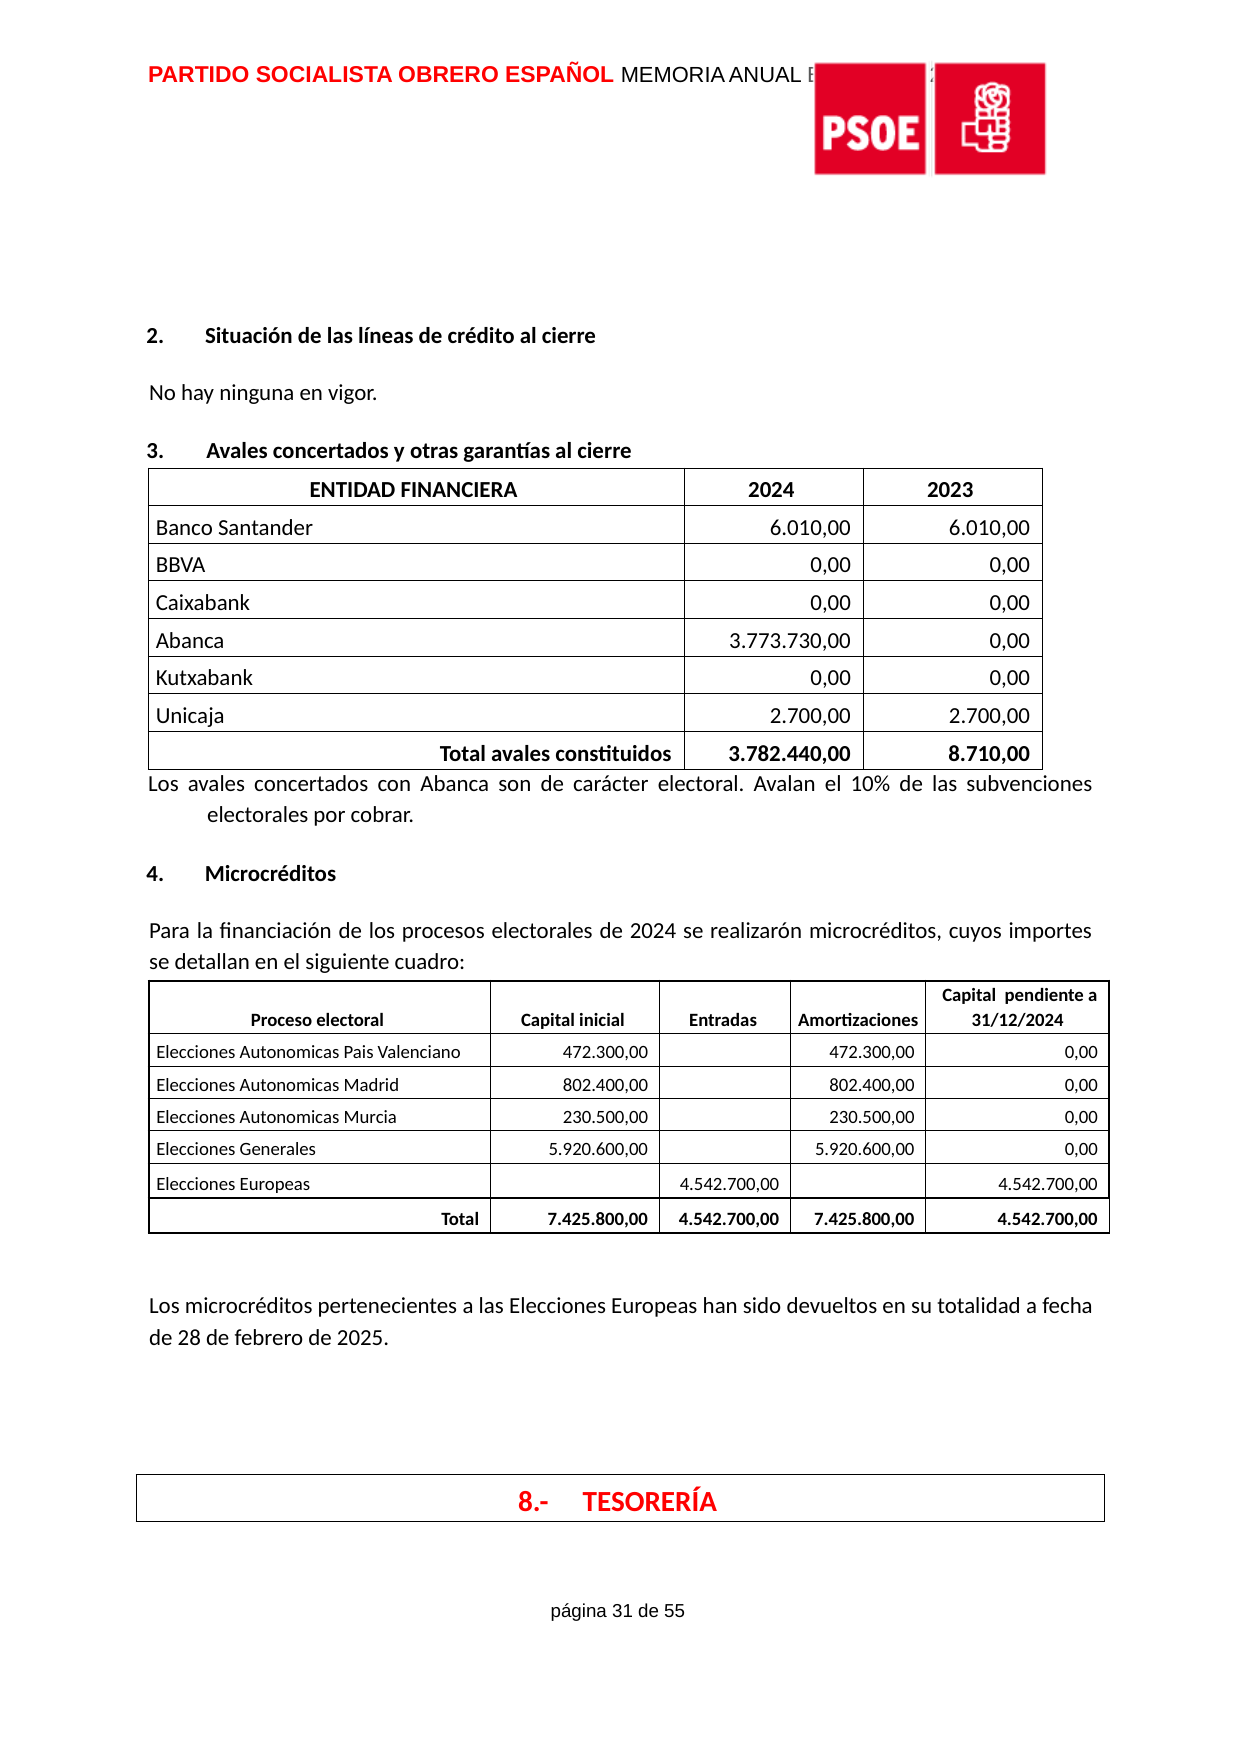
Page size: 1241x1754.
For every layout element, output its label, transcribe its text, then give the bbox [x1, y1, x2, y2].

table_cell 802.400,00 [791, 1067, 925, 1098]
table_header Proceso electoral [150, 982, 490, 1033]
table_cell 472.300,00 [791, 1034, 925, 1066]
table_cell Elecciones Generales [150, 1131, 490, 1162]
table_cell 3.773.730,00 [685, 619, 863, 656]
table_header Amortizaciones [791, 982, 925, 1033]
table_cell 2.700,00 [685, 694, 863, 731]
table_cell Banco Santander [149, 506, 684, 543]
table_cell [791, 1164, 925, 1197]
table_header Capital pendiente a 31/12/2024 [926, 982, 1108, 1033]
table_header ENTIDAD FINANCIERA [149, 469, 684, 505]
table_header 2023 [864, 469, 1042, 505]
table_cell 230.500,00 [791, 1099, 925, 1130]
table_cell 3.782.440,00 [685, 732, 863, 768]
table_cell Elecciones Autonomicas Pais Valenciano [150, 1034, 490, 1066]
table_cell Elecciones Autonomicas Madrid [150, 1067, 490, 1098]
table_cell 0,00 [926, 1034, 1108, 1066]
table_cell Unicaja [149, 694, 684, 731]
table_header Entradas [660, 982, 790, 1033]
table_cell [660, 1099, 790, 1130]
table_cell Caixabank [149, 581, 684, 618]
table_cell 7.425.800,00 [491, 1199, 659, 1232]
table_cell 0,00 [864, 581, 1042, 618]
table_cell BBVA [149, 544, 684, 580]
subtitle 3. Avales concertados y otras garantías al cierre [146, 437, 1153, 464]
table_cell Total avales constituidos [149, 732, 684, 768]
table_cell 4.542.700,00 [926, 1199, 1109, 1232]
table_cell Kutxabank [149, 657, 684, 693]
table_cell Abanca [149, 619, 684, 656]
table_cell 0,00 [864, 544, 1042, 580]
table_cell [660, 1067, 790, 1098]
subtitle 4. Microcréditos [146, 859, 1153, 887]
table_cell 0,00 [864, 619, 1042, 656]
table_cell 7.425.800,00 [791, 1199, 925, 1232]
table_header Capital inicial [491, 982, 659, 1033]
table_cell 6.010,00 [685, 506, 863, 543]
table_cell 4.542.700,00 [926, 1164, 1108, 1197]
table_cell 802.400,00 [491, 1067, 659, 1098]
table_cell 0,00 [685, 657, 863, 693]
table_cell 5.920.600,00 [791, 1131, 925, 1162]
table_header TESORERÍA [583, 1475, 1104, 1521]
text 2. Situación de las líneas de crédito al cierre [146, 321, 1153, 349]
table_cell Total [150, 1199, 490, 1232]
table_cell 472.300,00 [491, 1034, 659, 1066]
table_cell 0,00 [864, 657, 1042, 693]
table_header 8.- [137, 1475, 582, 1521]
table_cell Elecciones Autonomicas Murcia [150, 1099, 490, 1130]
table_cell 0,00 [926, 1067, 1108, 1098]
table_cell 8.710,00 [864, 732, 1042, 768]
table_cell 0,00 [685, 581, 863, 618]
table_header 2024 [685, 469, 863, 505]
table_cell 6.010,00 [864, 506, 1042, 543]
text Los avales concertados con Abanca son de carácter electoral. Avalan el 10% de las subvenciones electorales por cobrar. [148, 769, 1094, 828]
table_cell 4.542.700,00 [660, 1164, 790, 1197]
table_cell [660, 1034, 790, 1066]
text Los microcréditos pertenecientes a las Elecciones Europeas han sido devueltos en su totalidad a fecha de 28 de febrero de 2025. [149, 1292, 1094, 1351]
table_cell 0,00 [926, 1131, 1108, 1162]
table_cell Elecciones Europeas [150, 1164, 490, 1197]
table_cell 2.700,00 [864, 694, 1042, 731]
text No hay ninguna en vigor. [149, 378, 1094, 406]
table_cell 230.500,00 [491, 1099, 659, 1130]
table_cell 0,00 [926, 1099, 1108, 1130]
text Para la financiación de los procesos electorales de 2024 se realizarón microcréditos, cuyos importes se detallan en el siguiente cuadro: [149, 916, 1094, 975]
table_cell 5.920.600,00 [491, 1131, 659, 1162]
table_cell 4.542.700,00 [660, 1199, 790, 1232]
table_cell 0,00 [685, 544, 863, 580]
table_cell [660, 1131, 790, 1162]
table_cell [491, 1164, 659, 1197]
